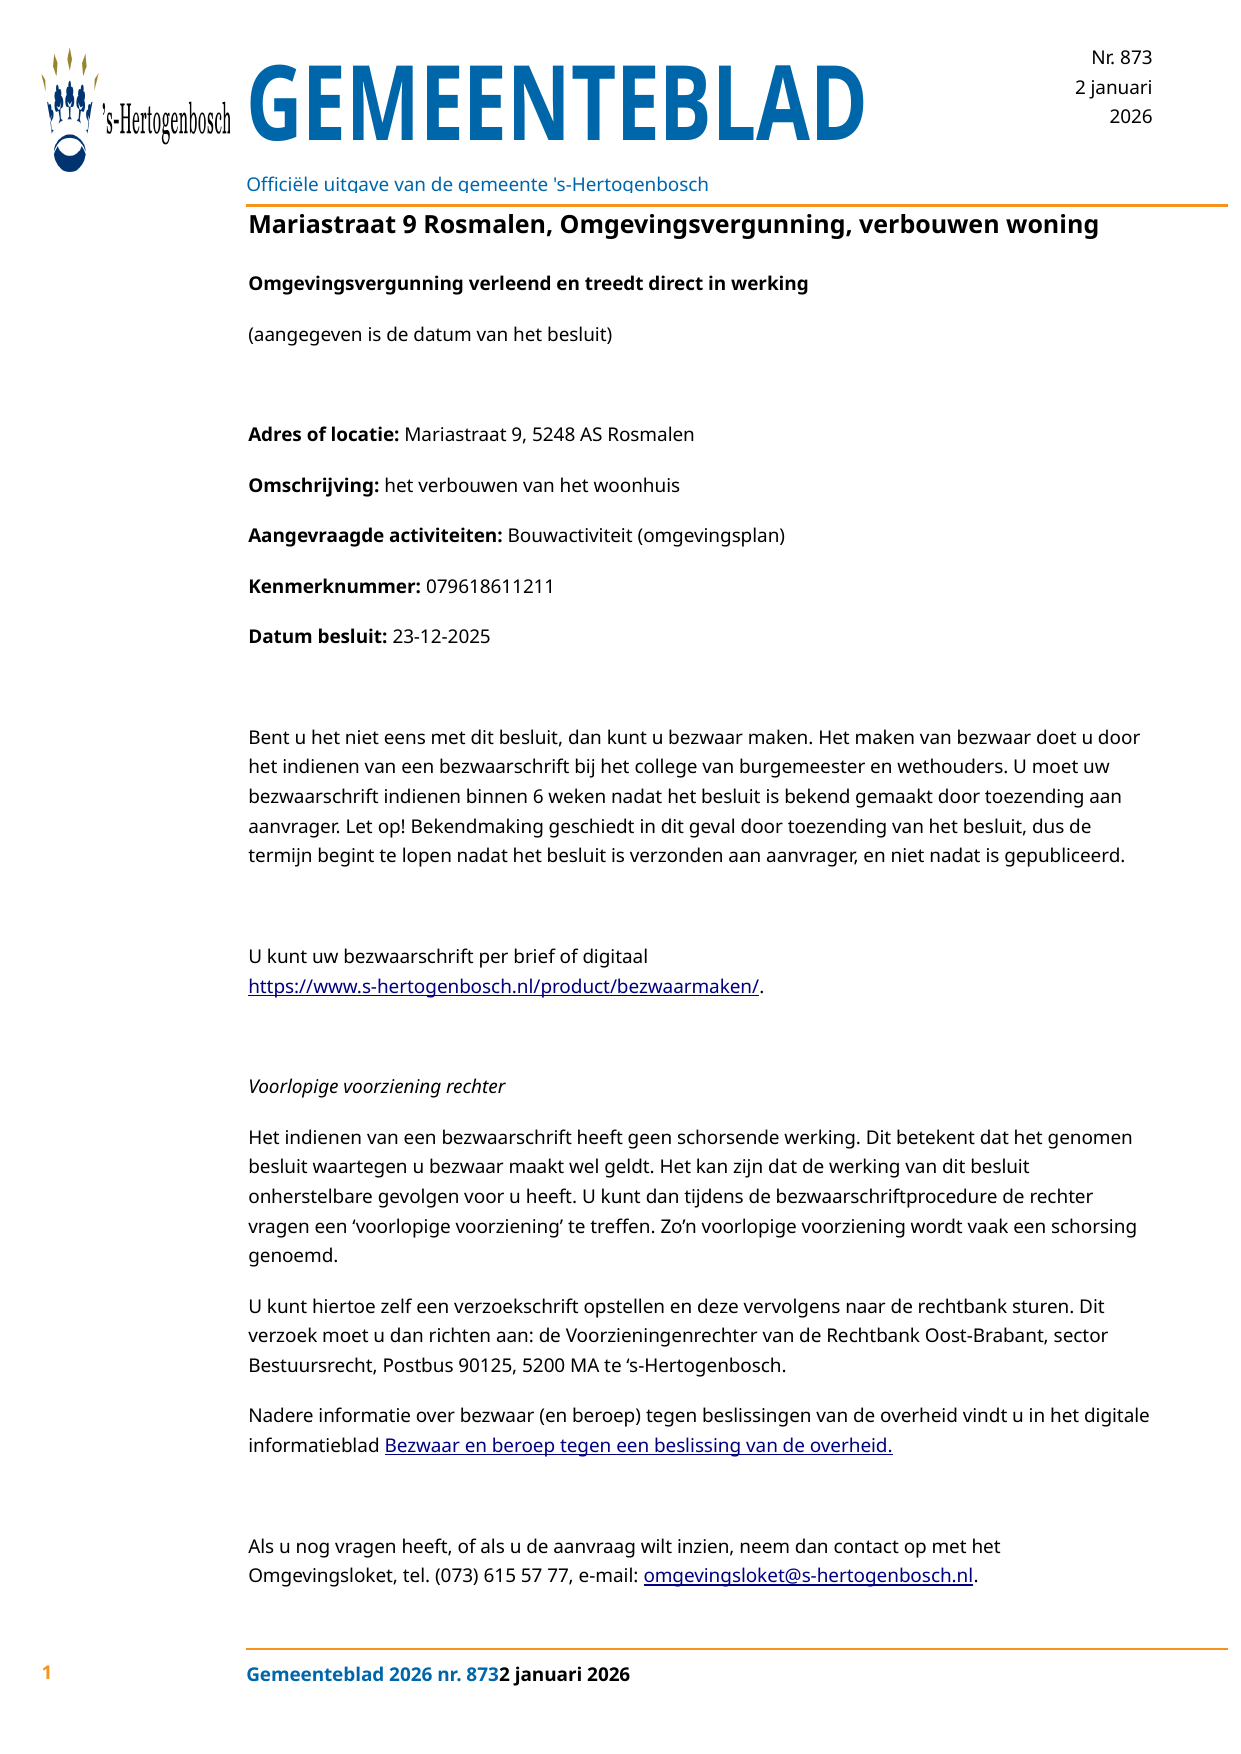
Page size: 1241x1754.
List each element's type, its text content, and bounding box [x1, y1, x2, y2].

text Het indienen van een bezwaarschrift heeft geen schorsende werking. Dit betekent dat het genomen besluit waartegen u bezwaar maakt wel geldt. Het kan zijn dat de werking van dit besluit onherstelbare gevolgen voor u heeft. U kunt dan tijdens de bezwaarschriftprocedure de rechter vragen een ‘voorlopige voorziening’ te treffen. Zo’n voorlopige voorziening wordt vaak een schorsing genoemd. [248, 1124, 1152, 1268]
text Bent u het niet eens met dit besluit, dan kunt u bezwaar maken. Het maken van bezwaar doet u door het indienen van een bezwaarschrift bij het college van burgemeester en wethouders. U moet uw bezwaarschrift indienen binnen 6 weken nadat het besluit is bekend gemaakt door toezending aan aanvrager. Let op! Bekendmaking geschiedt in dit geval door toezending van het besluit, dus de termijn begint te lopen nadat het besluit is verzonden aan aanvrager, en niet nadat is gepubliceerd. [248, 724, 1152, 868]
text Omschrijving: het verbouwen van het woonhuis [248, 472, 1152, 498]
text Kenmerknummer: 079618611211 [248, 573, 1152, 598]
text Omgevingsvergunning verleend en treedt direct in werking [248, 270, 1152, 296]
text Voorlopige voorziening rechter [248, 1074, 1152, 1099]
text Als u nog vragen heeft, of als u de aanvraag wilt inzien, neem dan contact op met het Omgevingsloket, tel. (073) 615 57 77, e-mail: omgevingsloket@s-hertogenbosch.nl. [248, 1533, 1152, 1588]
text Adres of locatie: Mariastraat 9, 5248 AS Rosmalen [248, 422, 1152, 447]
text U kunt uw bezwaarschrift per brief of digitaal https://www.s-hertogenbosch.nl/product/bezwaarmaken/. [248, 943, 1152, 998]
text Datum besluit: 23-12-2025 [248, 623, 1152, 649]
text U kunt hiertoe zelf een verzoekschrift opstellen en deze vervolgens naar de rechtbank sturen. Dit verzoek moet u dan richten aan: de Voorzieningenrechter van de Rechtbank Oost-Brabant, sector Bestuursrecht, Postbus 90125, 5200 MA te ‘s-Hertogenbosch. [248, 1293, 1152, 1378]
text Nadere informatie over bezwaar (en beroep) tegen beslissingen van de overheid vindt u in het digitale informatieblad Bezwaar en beroep tegen een beslissing van de overheid. [248, 1402, 1152, 1458]
picture [41, 47, 231, 172]
text (aangegeven is de datum van het besluit) [248, 321, 1152, 346]
text Mariastraat 9 Rosmalen, Omgevingsvergunning, verbouwen woning [248, 207, 1152, 241]
text Aangevraagde activiteiten: Bouwactiviteit (omgevingsplan) [248, 522, 1152, 548]
